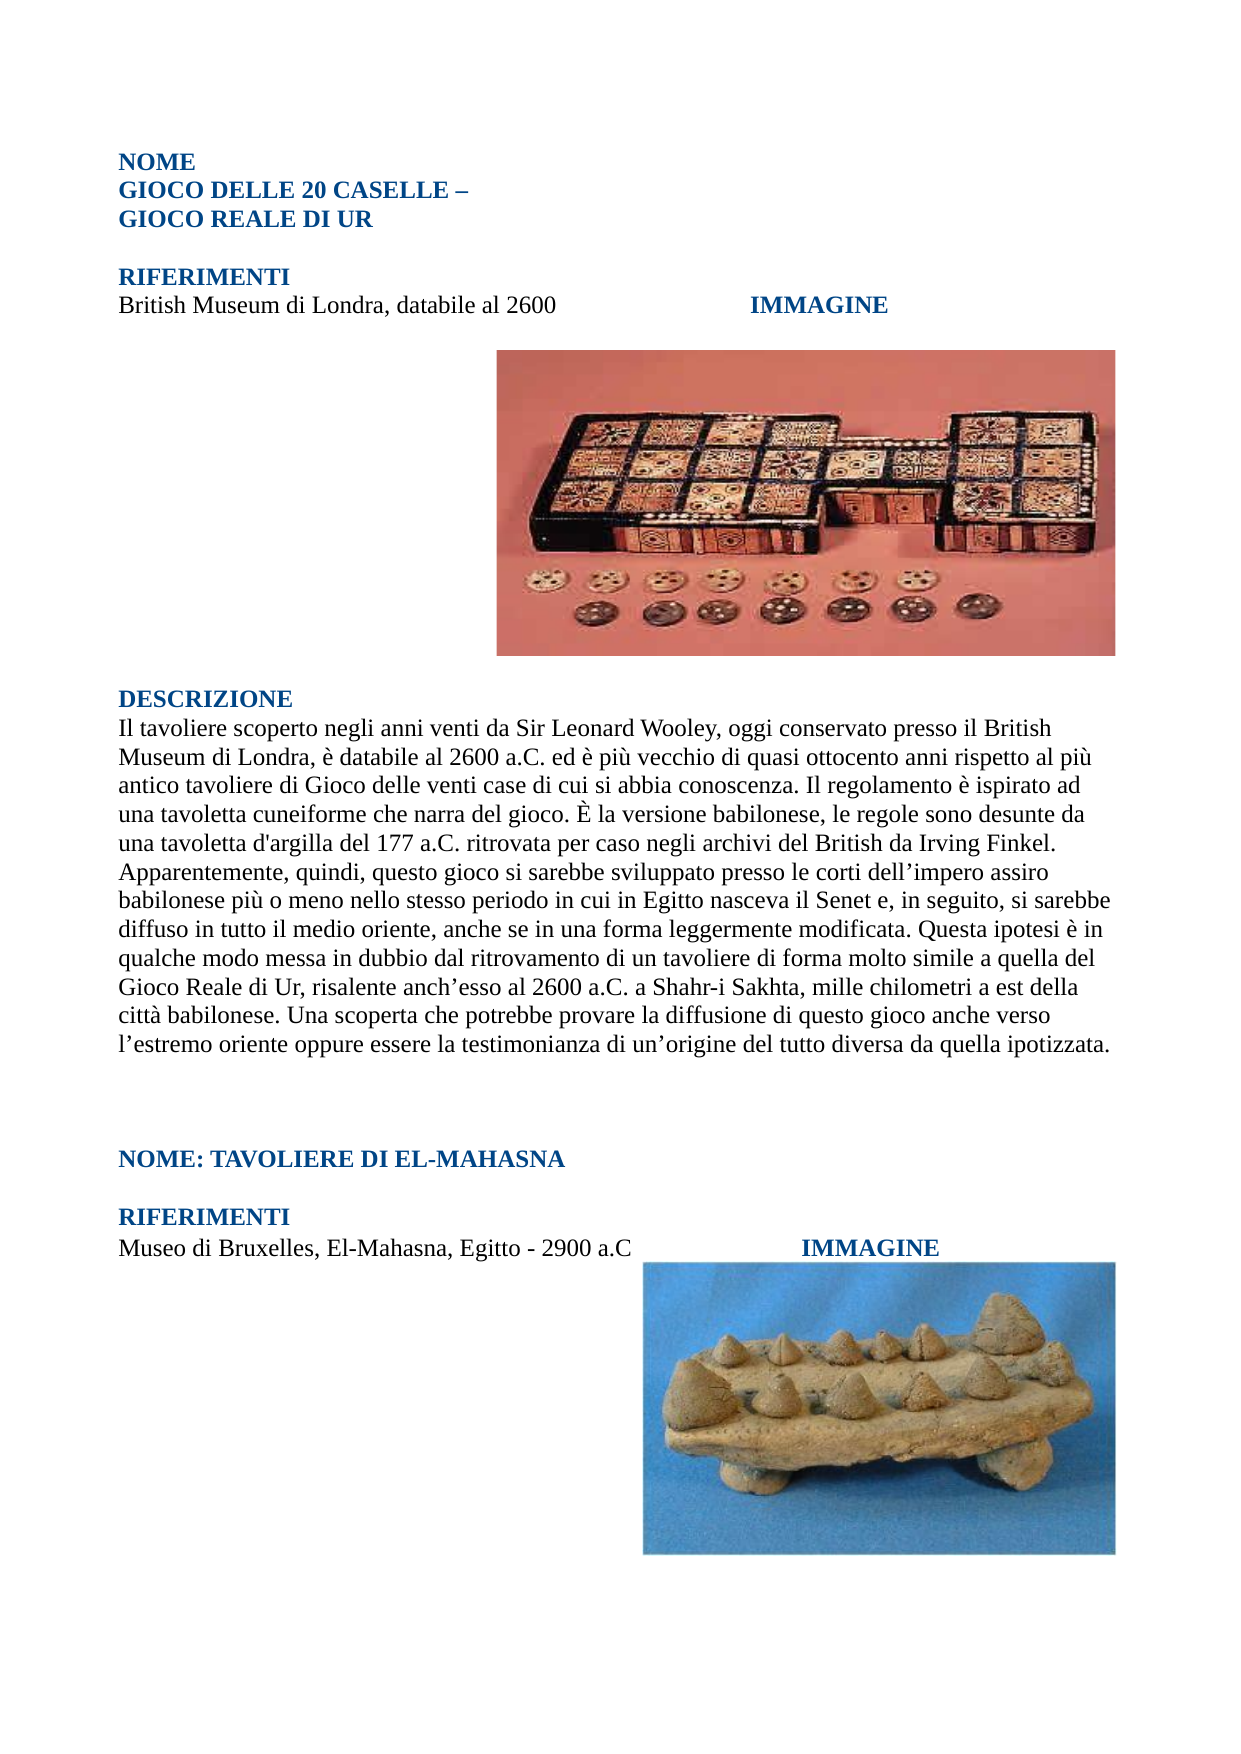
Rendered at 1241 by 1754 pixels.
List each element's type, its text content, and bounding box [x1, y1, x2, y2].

text GIOCO DELLE 20 CASELLE – [118, 176, 1122, 204]
text RIFERIMENTI [118, 262, 1122, 291]
text Il tavoliere scoperto negli anni venti da Sir Leonard Wooley, oggi conservato presso il British Museum di Londra, è databile al 2600 a.C. ed è più vecchio di quasi ottocento anni rispetto al più antico tavoliere di Gioco delle venti case di cui si abbia conoscenza. Il regolamento è ispirato ad una tavoletta cuneiforme che narra del gioco. È la versione babilonese, le regole sono desunte da una tavoletta d'argilla del 177 a.C. ritrovata per caso negli archivi del British da Irving Finkel. Apparentemente, quindi, questo gioco si sarebbe sviluppato presso le corti dell’impero assiro babilonese più o meno nello stesso periodo in cui in Egitto nasceva il Senet e, in seguito, si sarebbe diffuso in tutto il medio oriente, anche se in una forma leggermente modificata. Questa ipotesi è in qualche modo messa in dubbio dal ritrovamento di un tavoliere di forma molto simile a quella del Gioco Reale di Ur, risalente anch’esso al 2600 a.C. a Shahr-i Sakhta, mille chilometri a est della città babilonese. Una scoperta che potrebbe provare la diffusione di questo gioco anche verso l’estremo oriente oppure essere la testimonianza di un’origine del tutto diversa da quella ipotizzata. [118, 713, 1122, 1058]
picture [496, 350, 1116, 656]
text RIFERIMENTI [118, 1202, 1122, 1231]
text British Museum di Londra, databile al 2600 IMMAGINE [118, 291, 1122, 319]
text NOME [118, 147, 1122, 176]
text GIOCO REALE DI UR [118, 204, 1122, 233]
text DESCRIZIONE [118, 684, 1122, 713]
text Museo di Bruxelles, El-Mahasna, Egitto - 2900 a.C IMMAGINE [118, 1231, 1122, 1262]
text NOME: TAVOLIERE DI EL-MAHASNA [118, 1144, 1122, 1173]
picture [642, 1261, 1117, 1556]
